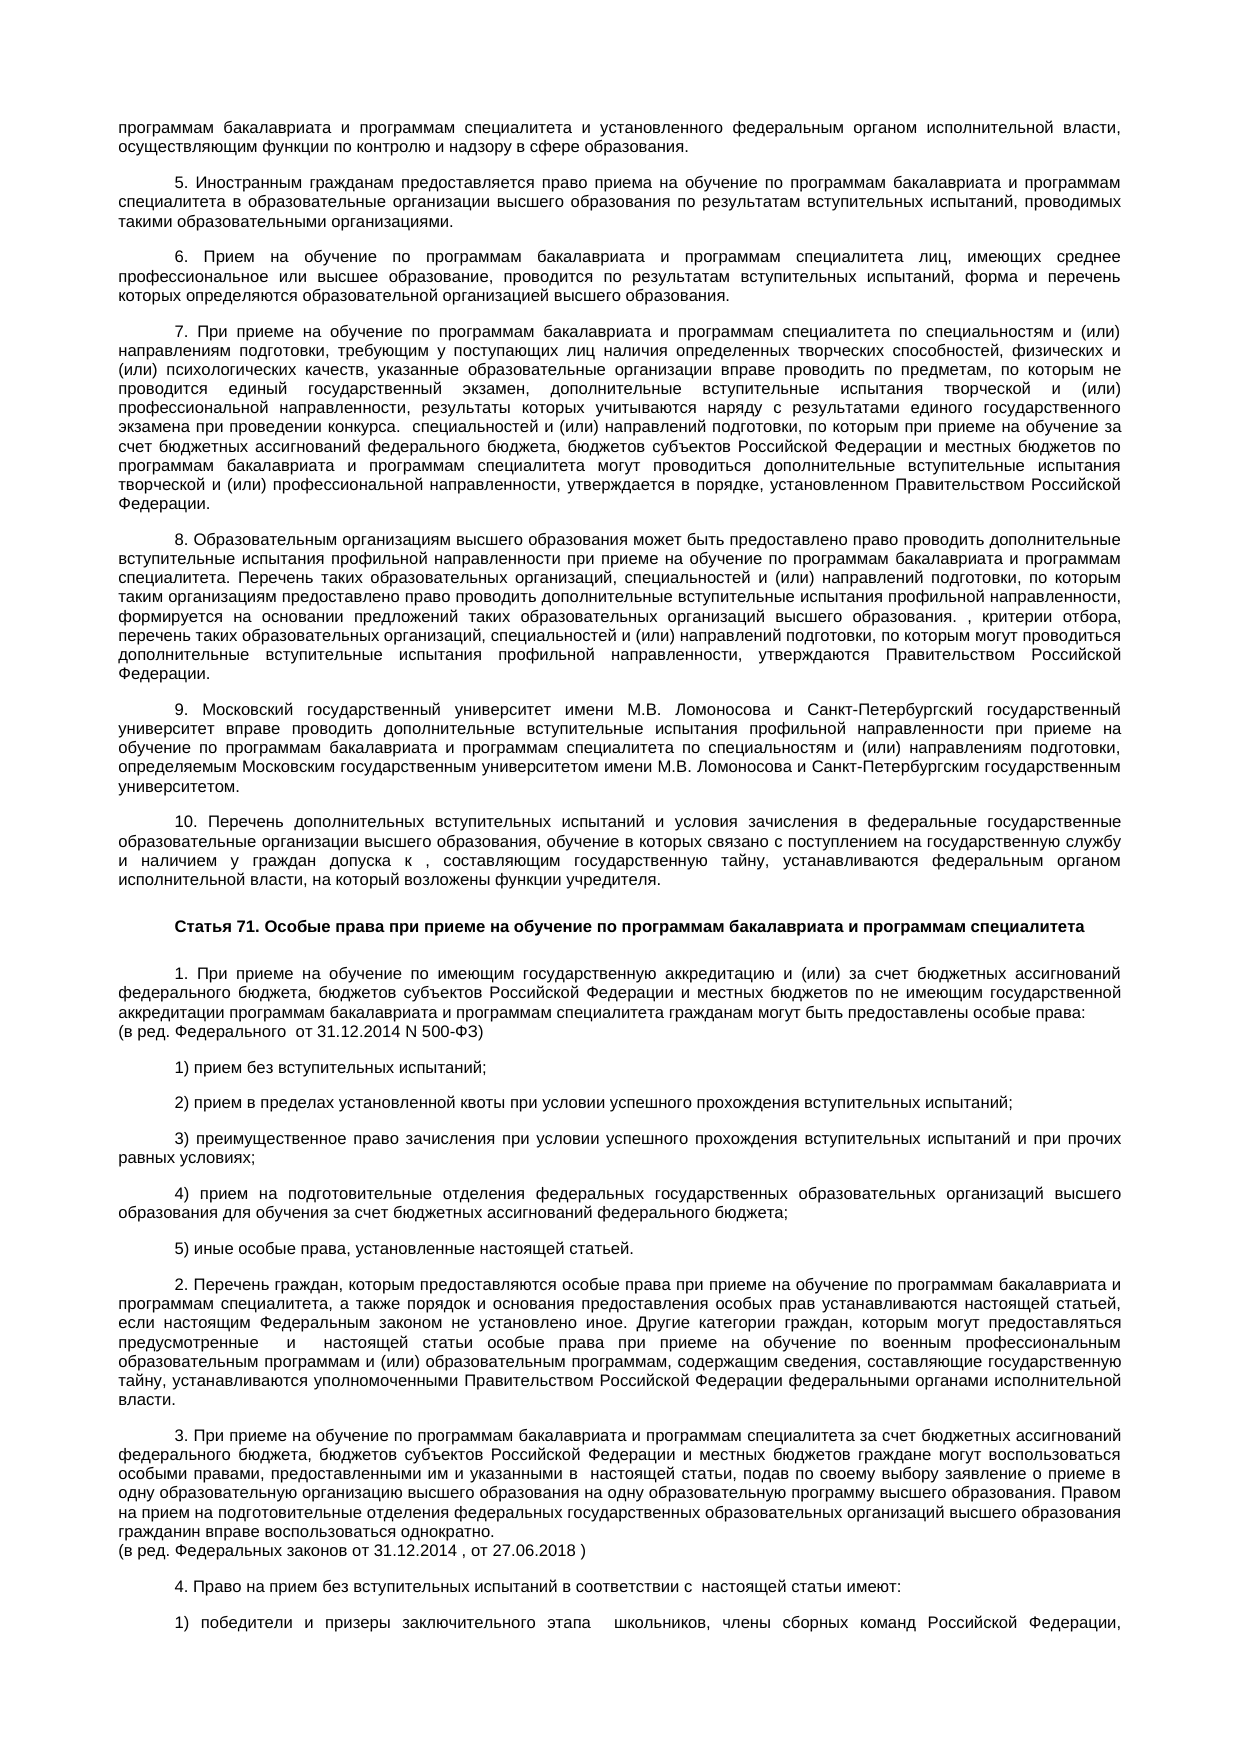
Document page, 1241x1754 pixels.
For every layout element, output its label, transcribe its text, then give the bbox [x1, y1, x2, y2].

text 1) прием без вступительных испытаний; [118, 1057, 1122, 1077]
text 9. Московский государственный университет имени М.В. Ломоносова и Санкт-Петербургский государственный университет вправе проводить дополнительные вступительные испытания профильной направленности при приеме на обучение по программам бакалавриата и программам специалитета по специальностям и (или) направлениям подготовки, определяемым Московским государственным университетом имени М.В. Ломоносова и Санкт-Петербургским государственным университетом. [118, 700, 1122, 796]
text (в ред. Федеральных законов от 31.12.2014 , от 27.06.2018 ) [118, 1541, 1122, 1560]
text 5. Иностранным гражданам предоставляется право приема на обучение по программам бакалавриата и программам специалитета в образовательные организации высшего образования по результатам вступительных испытаний, проводимых такими образовательными организациями. [118, 173, 1122, 231]
text 3. При приеме на обучение по программам бакалавриата и программам специалитета за счет бюджетных ассигнований федерального бюджета, бюджетов субъектов Российской Федерации и местных бюджетов граждане могут воспользоваться особыми правами, предоставленными им и указанными в настоящей статьи, подав по своему выбору заявление о приеме в одну образовательную организацию высшего образования на одну образовательную программу высшего образования. Правом на прием на подготовительные отделения федеральных государственных образовательных организаций высшего образования гражданин вправе воспользоваться однократно. [118, 1426, 1122, 1541]
text 7. При приеме на обучение по программам бакалавриата и программам специалитета по специальностям и (или) направлениям подготовки, требующим у поступающих лиц наличия определенных творческих способностей, физических и (или) психологических качеств, указанные образовательные организации вправе проводить по предметам, по которым не проводится единый государственный экзамен, дополнительные вступительные испытания творческой и (или) профессиональной направленности, результаты которых учитываются наряду с результатами единого государственного экзамена при проведении конкурса. специальностей и (или) направлений подготовки, по которым при приеме на обучение за счет бюджетных ассигнований федерального бюджета, бюджетов субъектов Российской Федерации и местных бюджетов по программам бакалавриата и программам специалитета могут проводиться дополнительные вступительные испытания творческой и (или) профессиональной направленности, утверждается в порядке, установленном Правительством Российской Федерации. [118, 321, 1122, 513]
text Статья 71. Особые права при приеме на обучение по программам бакалавриата и программам специалитета [118, 917, 1122, 936]
text 6. Прием на обучение по программам бакалавриата и программам специалитета лиц, имеющих среднее профессиональное или высшее образование, проводится по результатам вступительных испытаний, форма и перечень которых определяются образовательной организацией высшего образования. [118, 247, 1122, 305]
text 2. Перечень граждан, которым предоставляются особые права при приеме на обучение по программам бакалавриата и программам специалитета, а также порядок и основания предоставления особых прав устанавливаются настоящей статьей, если настоящим Федеральным законом не установлено иное. Другие категории граждан, которым могут предоставляться предусмотренные и настоящей статьи особые права при приеме на обучение по военным профессиональным образовательным программам и (или) образовательным программам, содержащим сведения, составляющие государственную тайну, устанавливаются уполномоченными Правительством Российской Федерации федеральными органами исполнительной власти. [118, 1275, 1122, 1409]
text 1) победители и призеры заключительного этапа школьников, члены сборных команд Российской Федерации, [118, 1612, 1122, 1632]
text 4) прием на подготовительные отделения федеральных государственных образовательных организаций высшего образования для обучения за счет бюджетных ассигнований федерального бюджета; [118, 1184, 1122, 1222]
text 3) преимущественное право зачисления при условии успешного прохождения вступительных испытаний и при прочих равных условиях; [118, 1129, 1122, 1167]
text 10. Перечень дополнительных вступительных испытаний и условия зачисления в федеральные государственные образовательные организации высшего образования, обучение в которых связано с поступлением на государственную службу и наличием у граждан допуска к , составляющим государственную тайну, устанавливаются федеральным органом исполнительной власти, на который возложены функции учредителя. [118, 812, 1122, 889]
text (в ред. Федерального от 31.12.2014 N 500-ФЗ) [118, 1022, 1122, 1041]
text программам бакалавриата и программам специалитета и установленного федеральным органом исполнительной власти, осуществляющим функции по контролю и надзору в сфере образования. [118, 118, 1122, 156]
text 5) иные особые права, установленные настоящей статьей. [118, 1239, 1122, 1258]
text 1. При приеме на обучение по имеющим государственную аккредитацию и (или) за счет бюджетных ассигнований федерального бюджета, бюджетов субъектов Российской Федерации и местных бюджетов по не имеющим государственной аккредитации программам бакалавриата и программам специалитета гражданам могут быть предоставлены особые права: [118, 964, 1122, 1022]
text 8. Образовательным организациям высшего образования может быть предоставлено право проводить дополнительные вступительные испытания профильной направленности при приеме на обучение по программам бакалавриата и программам специалитета. Перечень таких образовательных организаций, специальностей и (или) направлений подготовки, по которым таким организациям предоставлено право проводить дополнительные вступительные испытания профильной направленности, формируется на основании предложений таких образовательных организаций высшего образования. , критерии отбора, перечень таких образовательных организаций, специальностей и (или) направлений подготовки, по которым могут проводиться дополнительные вступительные испытания профильной направленности, утверждаются Правительством Российской Федерации. [118, 530, 1122, 683]
text 4. Право на прием без вступительных испытаний в соответствии с настоящей статьи имеют: [118, 1577, 1122, 1596]
text 2) прием в пределах установленной квоты при условии успешного прохождения вступительных испытаний; [118, 1093, 1122, 1112]
